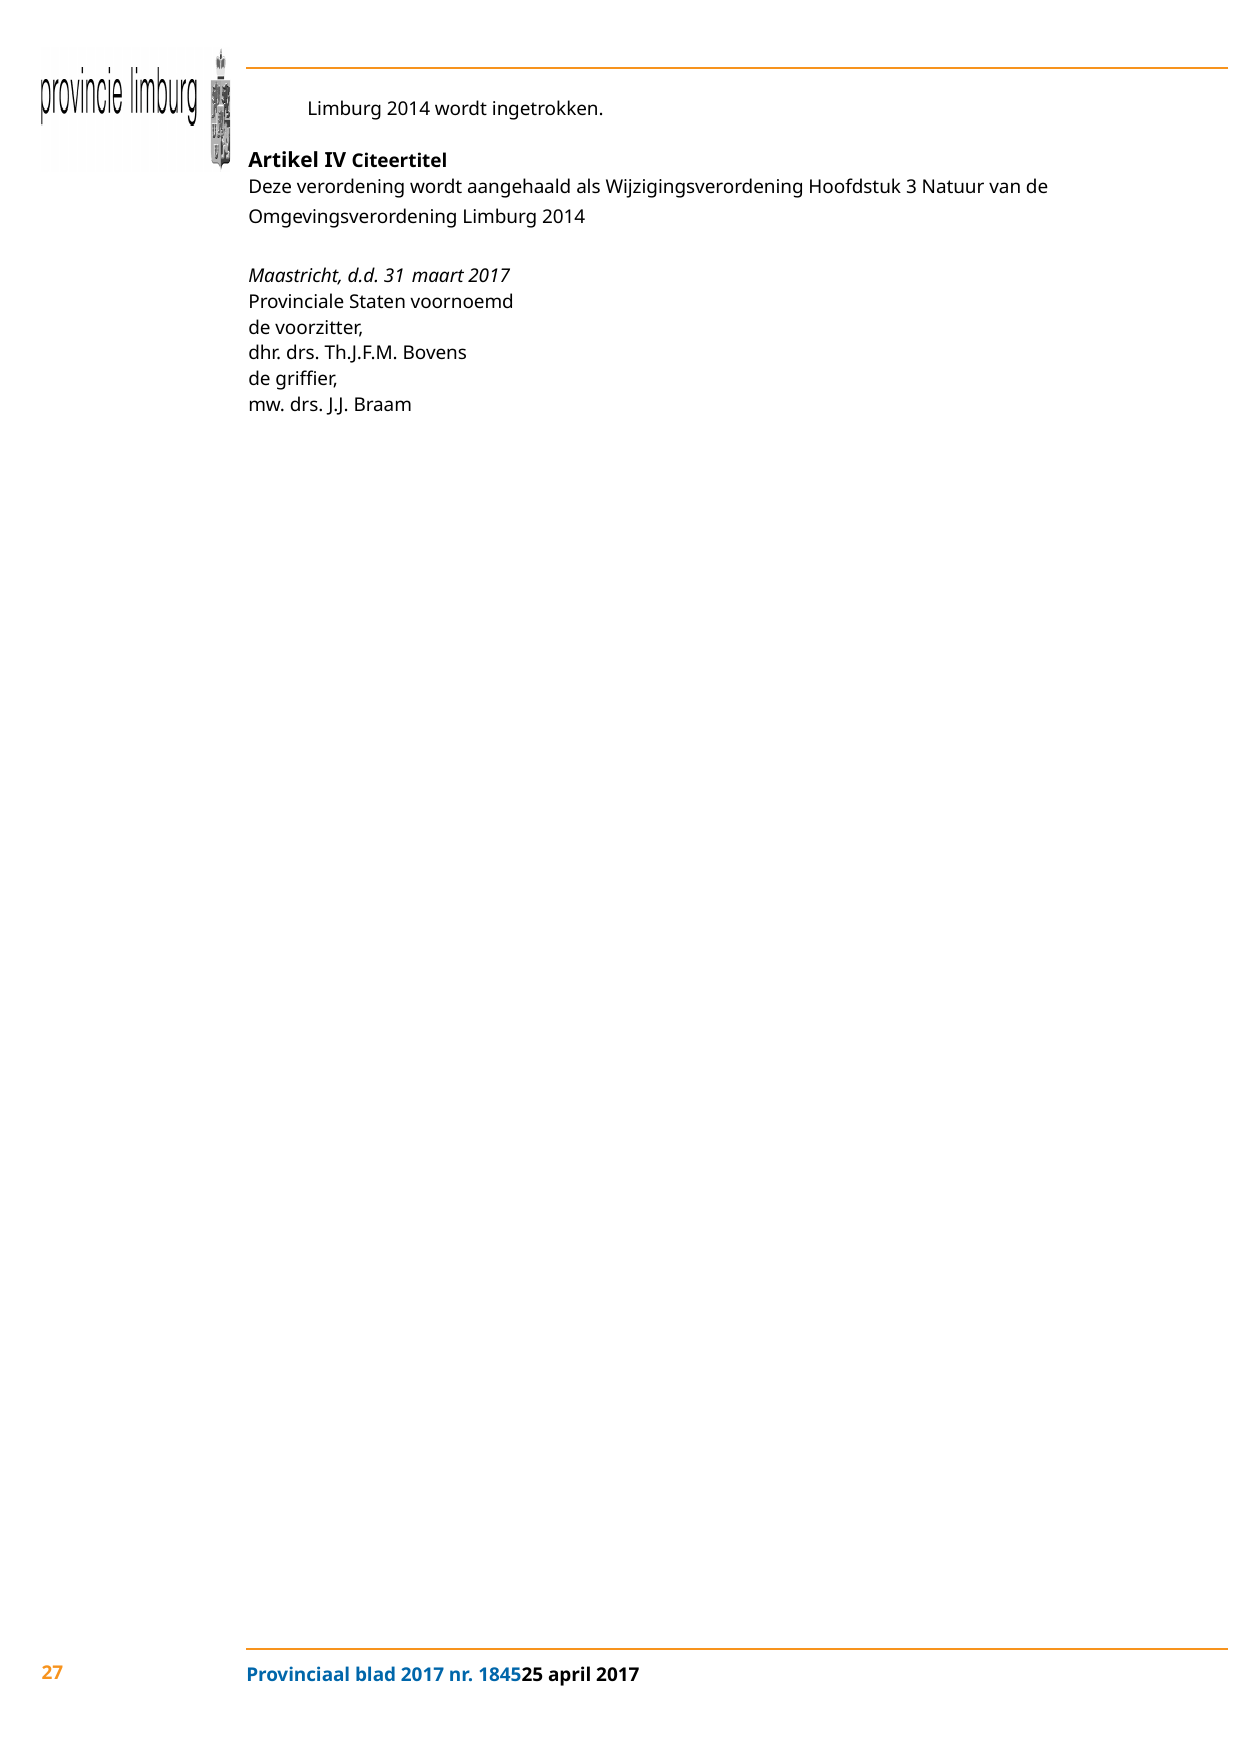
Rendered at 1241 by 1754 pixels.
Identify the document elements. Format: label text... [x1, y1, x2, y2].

text Maastricht, d.d. 31 maart 2017 [248, 262, 1152, 288]
text dhr. drs. Th.J.F.M. Bovens [248, 339, 1152, 365]
text Provinciale Staten voornoemd [248, 288, 1152, 314]
text de griffier, [248, 365, 1152, 391]
text Deze verordening wordt aangehaald als Wijzigingsverordening Hoofdstuk 3 Natuur van de Omgevingsverordening Limburg 2014 [248, 174, 1152, 229]
text de voorzitter, [248, 314, 1152, 339]
list Limburg 2014 wordt ingetrokken. [248, 95, 1152, 121]
text mw. drs. J.J. Braam [248, 391, 1152, 417]
text Artikel IV Citeertitel [248, 145, 1152, 174]
picture [41, 47, 231, 172]
